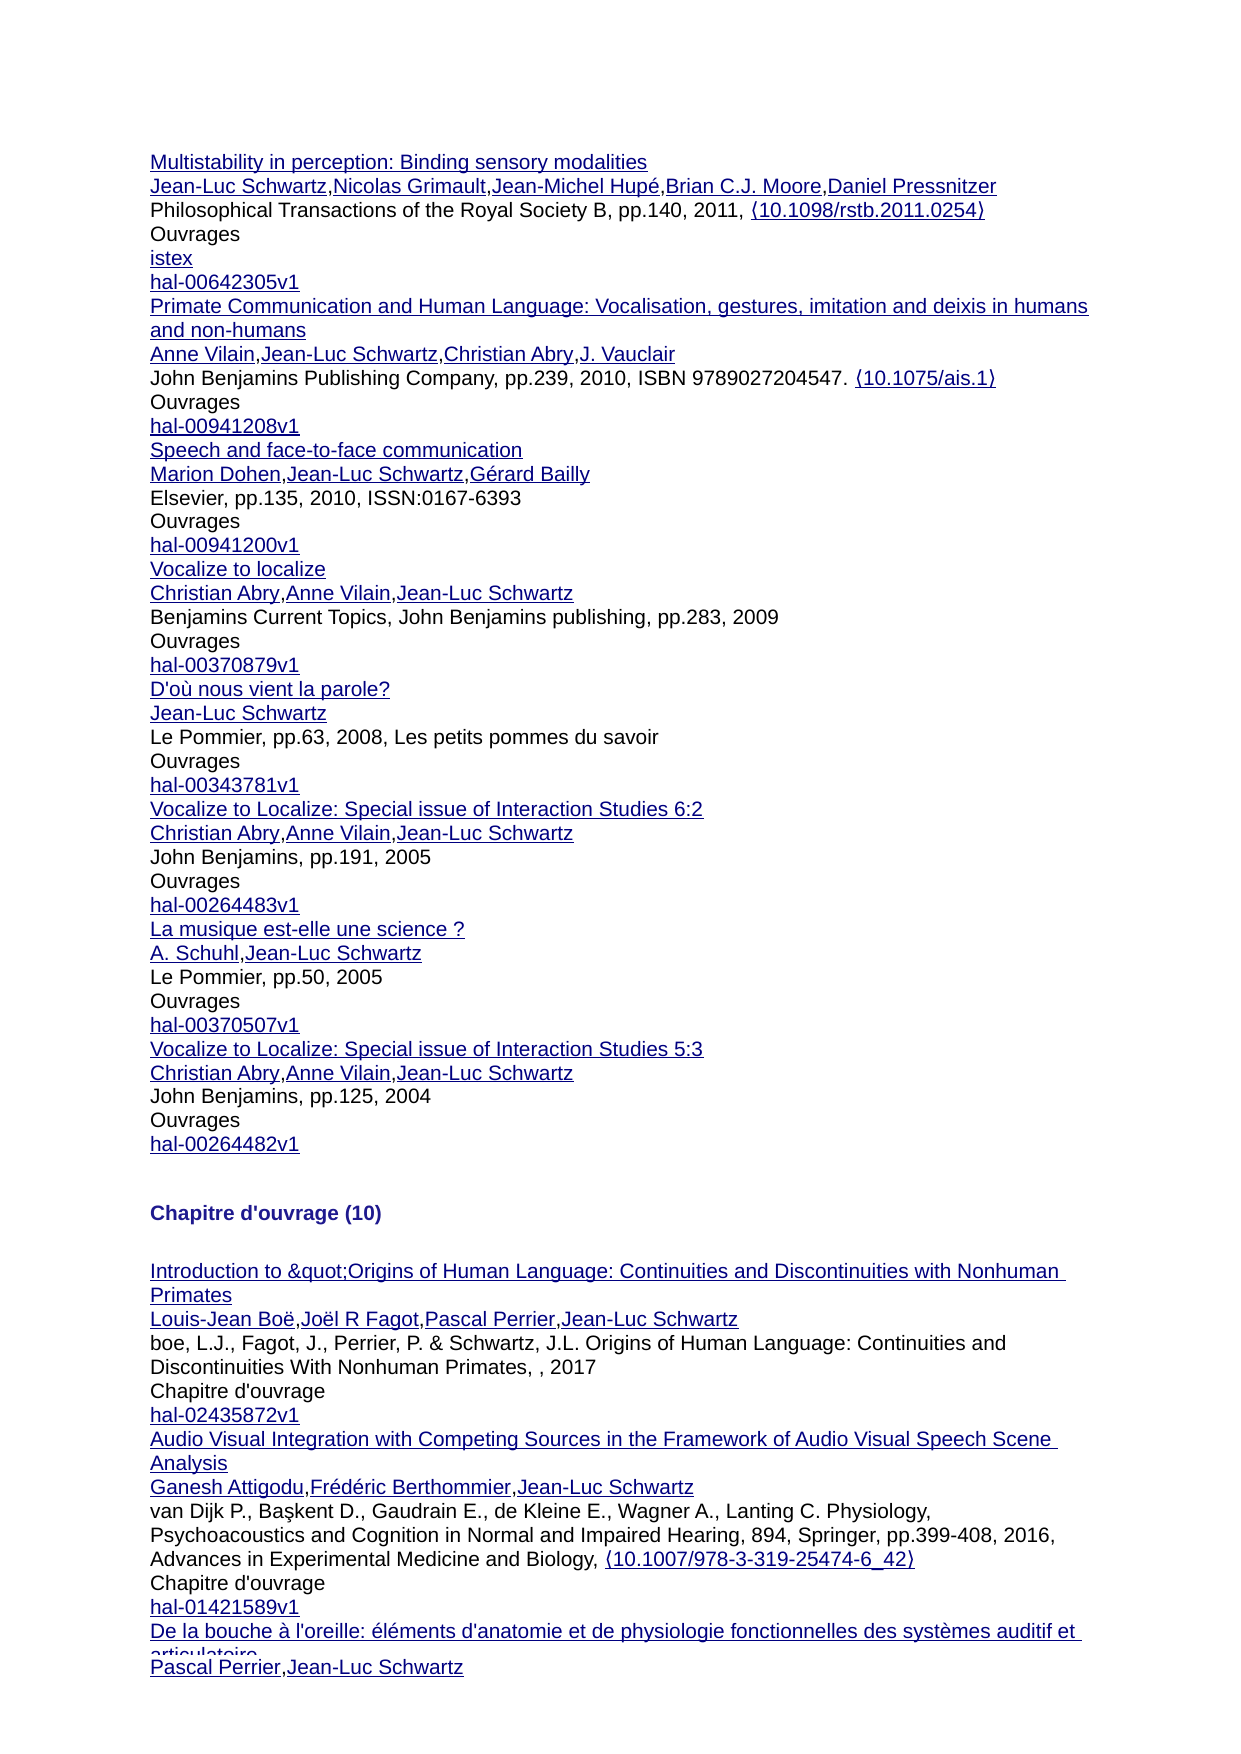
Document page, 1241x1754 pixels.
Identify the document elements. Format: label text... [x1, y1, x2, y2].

table_header Introduction to &quot;Origins of Human Language: Continuities and Discontinuities with Nonhuman Primates Louis-Jean Boë,Joël R Fagot,Pascal Perrier,Jean-Luc Schwartz boe, L.J., Fagot, J., Perrier, P. & Schwartz, J.L. Origins of Human Language: Continuities and Discontinuities With Nonhuman Primates, , 2017 Chapitre d'ouvrage hal-02435872v1 [150, 1259, 1090, 1427]
subtitle Chapitre d'ouvrage (10) [150, 1201, 1090, 1225]
table_cell Vocalize to Localize: Special issue of Interaction Studies 5:3 Christian Abry,Anne Vilain,Jean-Luc Schwartz John Benjamins, pp.125, 2004 Ouvrages hal-00264482v1 [150, 1036, 1090, 1156]
table_cell Primate Communication and Human Language: Vocalisation, gestures, imitation and deixis in humans and non-humans Anne Vilain,Jean-Luc Schwartz,Christian Abry,J. Vauclair John Benjamins Publishing Company, pp.239, 2010, ISBN 9789027204547. ⟨10.1075/ais.1⟩ Ouvrages hal-00941208v1 [150, 294, 1090, 437]
table_cell Speech and face-to-face communication Marion Dohen,Jean-Luc Schwartz,Gérard Bailly Elsevier, pp.135, 2010, ISSN:0167-6393 Ouvrages hal-00941200v1 [150, 438, 1090, 557]
table_cell Audio Visual Integration with Competing Sources in the Framework of Audio Visual Speech Scene Analysis Ganesh Attigodu,Frédéric Berthommier,Jean-Luc Schwartz van Dijk P., Başkent D., Gaudrain E., de Kleine E., Wagner A., Lanting C. Physiology, Psychoacoustics and Cognition in Normal and Impaired Hearing, 894, Springer, pp.399-408, 2016, Advances in Experimental Medicine and Biology, ⟨10.1007/978-3-319-25474-6_42⟩ Chapitre d'ouvrage hal-01421589v1 [150, 1427, 1090, 1619]
table_cell Multistability in perception: Binding sensory modalities Jean-Luc Schwartz,Nicolas Grimault,Jean-Michel Hupé,Brian C.J. Moore,Daniel Pressnitzer Philosophical Transactions of the Royal Society B, pp.140, 2011, ⟨10.1098/rstb.2011.0254⟩ Ouvrages istex hal-00642305v1 [150, 150, 1090, 294]
table_cell De la bouche à l'oreille: éléments d'anatomie et de physiologie fonctionnelles des systèmes auditif et articulatoire. Pascal Perrier,Jean-Luc Schwartz [150, 1619, 1090, 1679]
table_cell Vocalize to Localize: Special issue of Interaction Studies 6:2 Christian Abry,Anne Vilain,Jean-Luc Schwartz John Benjamins, pp.191, 2005 Ouvrages hal-00264483v1 [150, 797, 1090, 917]
table_cell La musique est-elle une science ? A. Schuhl,Jean-Luc Schwartz Le Pommier, pp.50, 2005 Ouvrages hal-00370507v1 [150, 917, 1090, 1036]
table_cell Vocalize to localize Christian Abry,Anne Vilain,Jean-Luc Schwartz Benjamins Current Topics, John Benjamins publishing, pp.283, 2009 Ouvrages hal-00370879v1 [150, 557, 1090, 677]
table_cell D'où nous vient la parole? Jean-Luc Schwartz Le Pommier, pp.63, 2008, Les petits pommes du savoir Ouvrages hal-00343781v1 [150, 677, 1090, 797]
